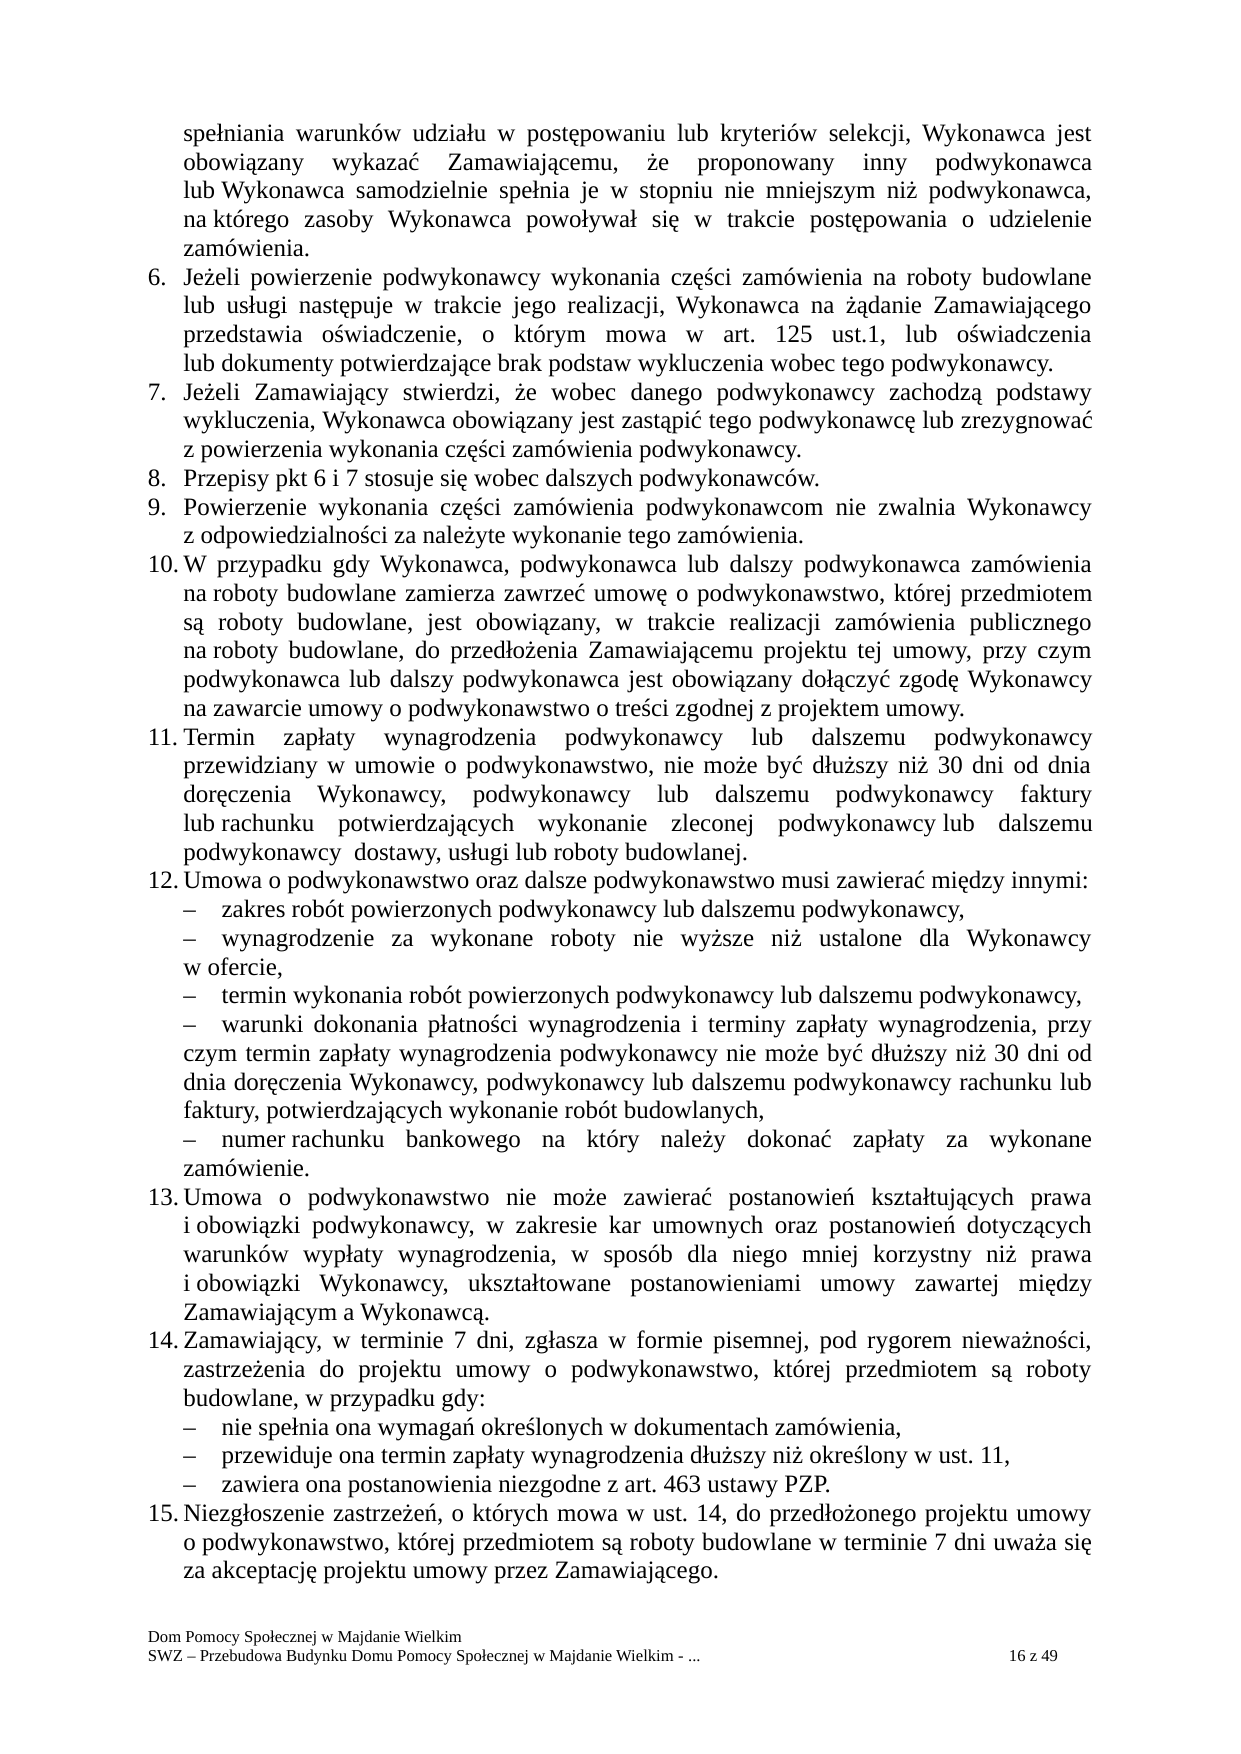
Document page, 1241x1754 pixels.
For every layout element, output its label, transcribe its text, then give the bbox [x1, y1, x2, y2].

list – termin wykonania robót powierzonych podwykonawcy lub dalszemu podwykonawcy, [148, 981, 1093, 1009]
list Przepisy pkt 6 i 7 stosuje się wobec dalszych podwykonawców. [148, 463, 1093, 492]
list Termin zapłaty wynagrodzenia podwykonawcy lub dalszemu podwykonawcy przewidziany w umowie o podwykonawstwo, nie może być dłuższy niż 30 dni od dnia doręczenia Wykonawcy, podwykonawcy lub dalszemu podwykonawcy faktury lub rachunku potwierdzających wykonanie zleconej podwykonawcy lub dalszemu podwykonawcy dostawy, usługi lub roboty budowlanej. [148, 722, 1093, 866]
list spełniania warunków udziału w postępowaniu lub kryteriów selekcji, Wykonawca jest obowiązany wykazać Zamawiającemu, że proponowany inny podwykonawca lub Wykonawca samodzielnie spełnia je w stopniu nie mniejszym niż podwykonawca, na którego zasoby Wykonawca powoływał się w trakcie postępowania o udzielenie zamówienia. [148, 118, 1093, 262]
list Jeżeli Zamawiający stwierdzi, że wobec danego podwykonawcy zachodzą podstawy wykluczenia, Wykonawca obowiązany jest zastąpić tego podwykonawcę lub zrezygnować z powierzenia wykonania części zamówienia podwykonawcy. [148, 377, 1093, 463]
list W przypadku gdy Wykonawca, podwykonawca lub dalszy podwykonawca zamówienia na roboty budowlane zamierza zawrzeć umowę o podwykonawstwo, której przedmiotem są roboty budowlane, jest obowiązany, w trakcie realizacji zamówienia publicznego na roboty budowlane, do przedłożenia Zamawiającemu projektu tej umowy, przy czym podwykonawca lub dalszy podwykonawca jest obowiązany dołączyć zgodę Wykonawcy na zawarcie umowy o podwykonawstwo o treści zgodnej z projektem umowy. [148, 549, 1093, 722]
list – zawiera ona postanowienia niezgodne z art. 463 ustawy PZP. [148, 1469, 1093, 1498]
list – zakres robót powierzonych podwykonawcy lub dalszemu podwykonawcy, [148, 894, 1093, 923]
list Niezgłoszenie zastrzeżeń, o których mowa w ust. 14, do przedłożonego projektu umowy o podwykonawstwo, której przedmiotem są roboty budowlane w terminie 7 dni uważa się za akceptację projektu umowy przez Zamawiającego. [148, 1498, 1093, 1584]
list Umowa o podwykonawstwo nie może zawierać postanowień kształtujących prawa i obowiązki podwykonawcy, w zakresie kar umownych oraz postanowień dotyczących warunków wypłaty wynagrodzenia, w sposób dla niego mniej korzystny niż prawa i obowiązki Wykonawcy, ukształtowane postanowieniami umowy zawartej między Zamawiającym a Wykonawcą. [148, 1182, 1093, 1326]
list – numer rachunku bankowego na który należy dokonać zapłaty za wykonane zamówienie. [148, 1124, 1093, 1182]
list Umowa o podwykonawstwo oraz dalsze podwykonawstwo musi zawierać między innymi: [148, 866, 1093, 894]
list Zamawiający, w terminie 7 dni, zgłasza w formie pisemnej, pod rygorem nieważności, zastrzeżenia do projektu umowy o podwykonawstwo, której przedmiotem są roboty budowlane, w przypadku gdy: [148, 1326, 1093, 1412]
list – warunki dokonania płatności wynagrodzenia i terminy zapłaty wynagrodzenia, przy czym termin zapłaty wynagrodzenia podwykonawcy nie może być dłuższy niż 30 dni od dnia doręczenia Wykonawcy, podwykonawcy lub dalszemu podwykonawcy rachunku lub faktury, potwierdzających wykonanie robót budowlanych, [148, 1009, 1093, 1124]
list – wynagrodzenie za wykonane roboty nie wyższe niż ustalone dla Wykonawcy w ofercie, [148, 923, 1093, 981]
list – nie spełnia ona wymagań określonych w dokumentach zamówienia, [148, 1412, 1093, 1441]
list – przewiduje ona termin zapłaty wynagrodzenia dłuższy niż określony w ust. 11, [148, 1441, 1093, 1469]
list Jeżeli powierzenie podwykonawcy wykonania części zamówienia na roboty budowlane lub usługi następuje w trakcie jego realizacji, Wykonawca na żądanie Zamawiającego przedstawia oświadczenie, o którym mowa w art. 125 ust.1, lub oświadczenia lub dokumenty potwierdzające brak podstaw wykluczenia wobec tego podwykonawcy. [148, 262, 1093, 377]
list Powierzenie wykonania części zamówienia podwykonawcom nie zwalnia Wykonawcy z odpowiedzialności za należyte wykonanie tego zamówienia. [148, 492, 1093, 549]
